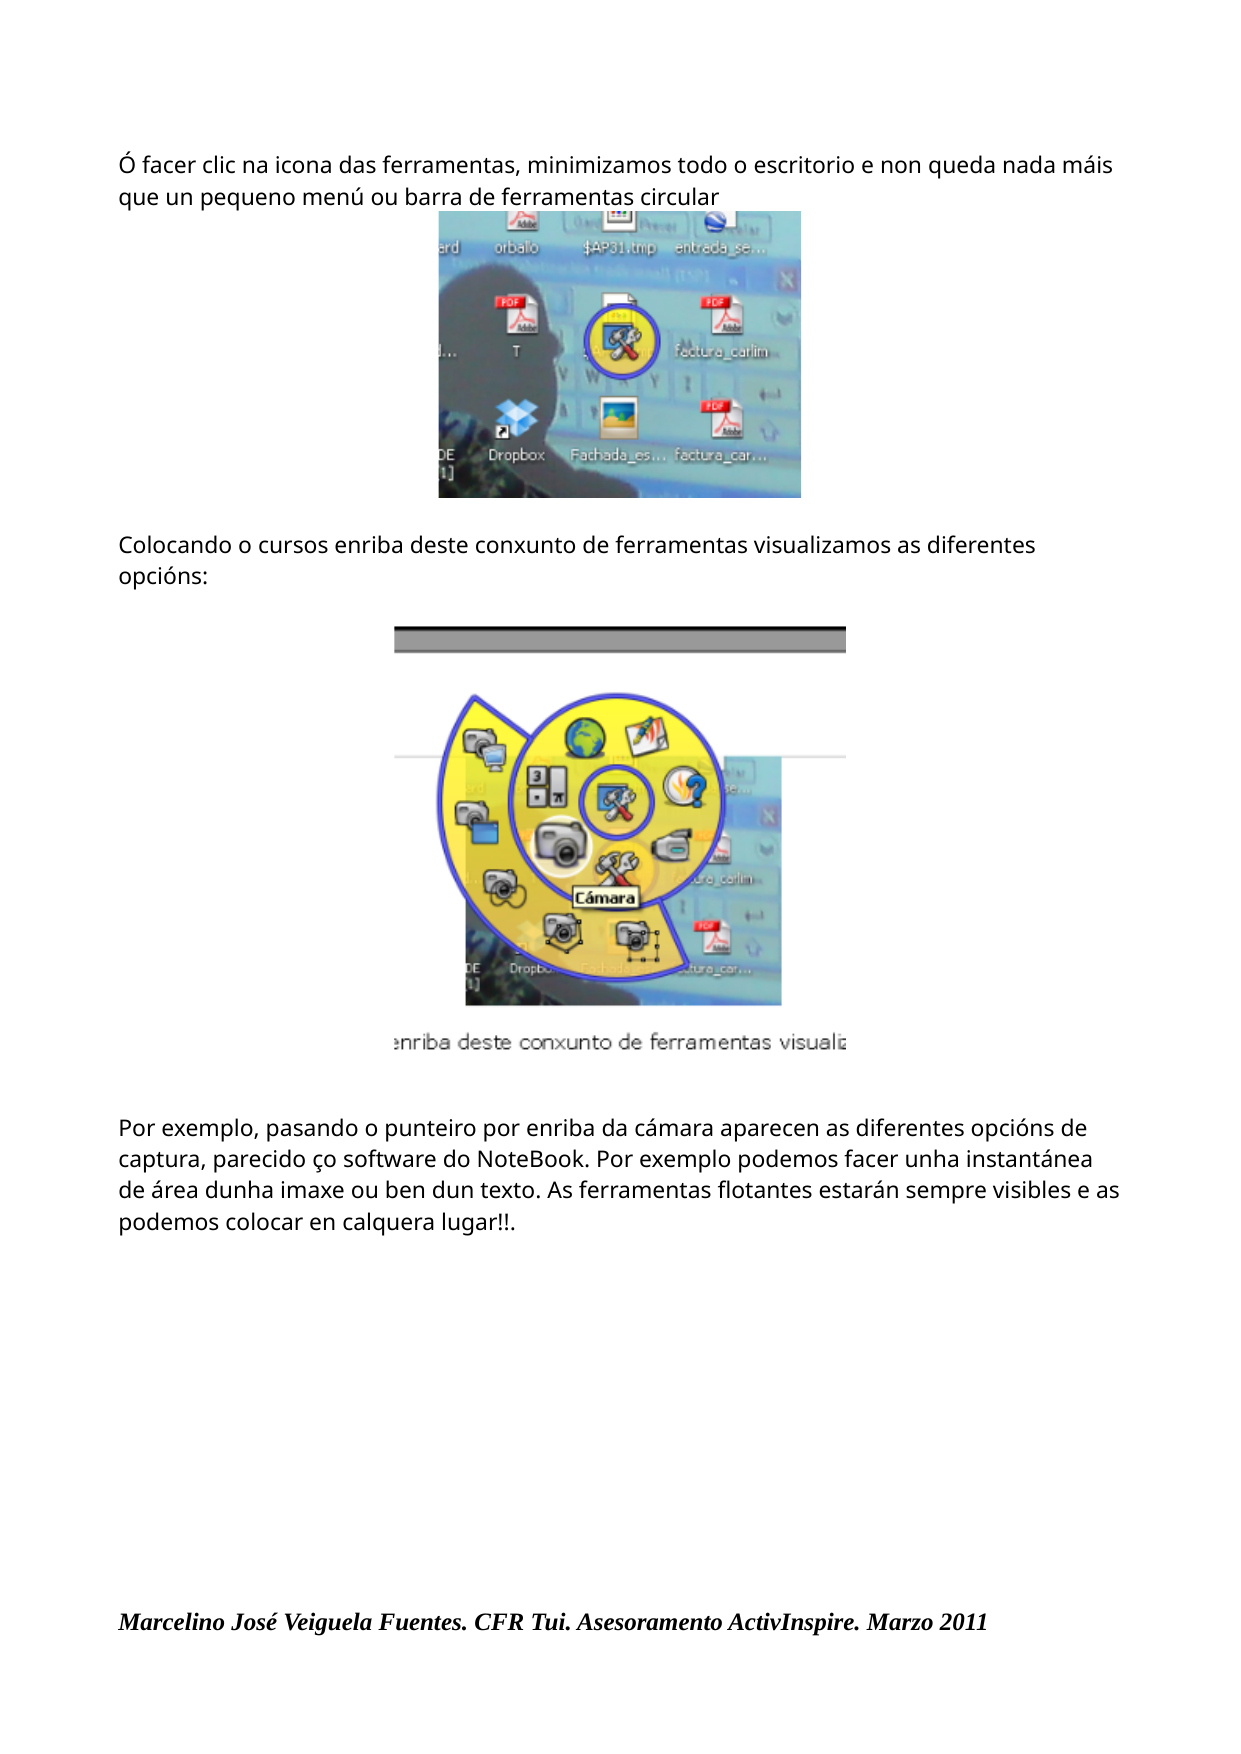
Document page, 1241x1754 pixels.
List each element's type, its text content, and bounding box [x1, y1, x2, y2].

picture [438, 211, 802, 498]
text Colocando o cursos enriba deste conxunto de ferramentas visualizamos as diferentes opcións: [118, 529, 1122, 592]
picture [394, 622, 846, 1081]
text Ó facer clic na icona das ferramentas, minimizamos todo o escritorio e non queda nada máis que un pequeno menú ou barra de ferramentas circular [118, 149, 1122, 212]
text Por exemplo, pasando o punteiro por enriba da cámara aparecen as diferentes opcións de captura, parecido ço software do NoteBook. Por exemplo podemos facer unha instantánea de área dunha imaxe ou ben dun texto. As ferramentas flotantes estarán sempre visibles e as podemos colocar en calquera lugar!!. [118, 1112, 1122, 1237]
